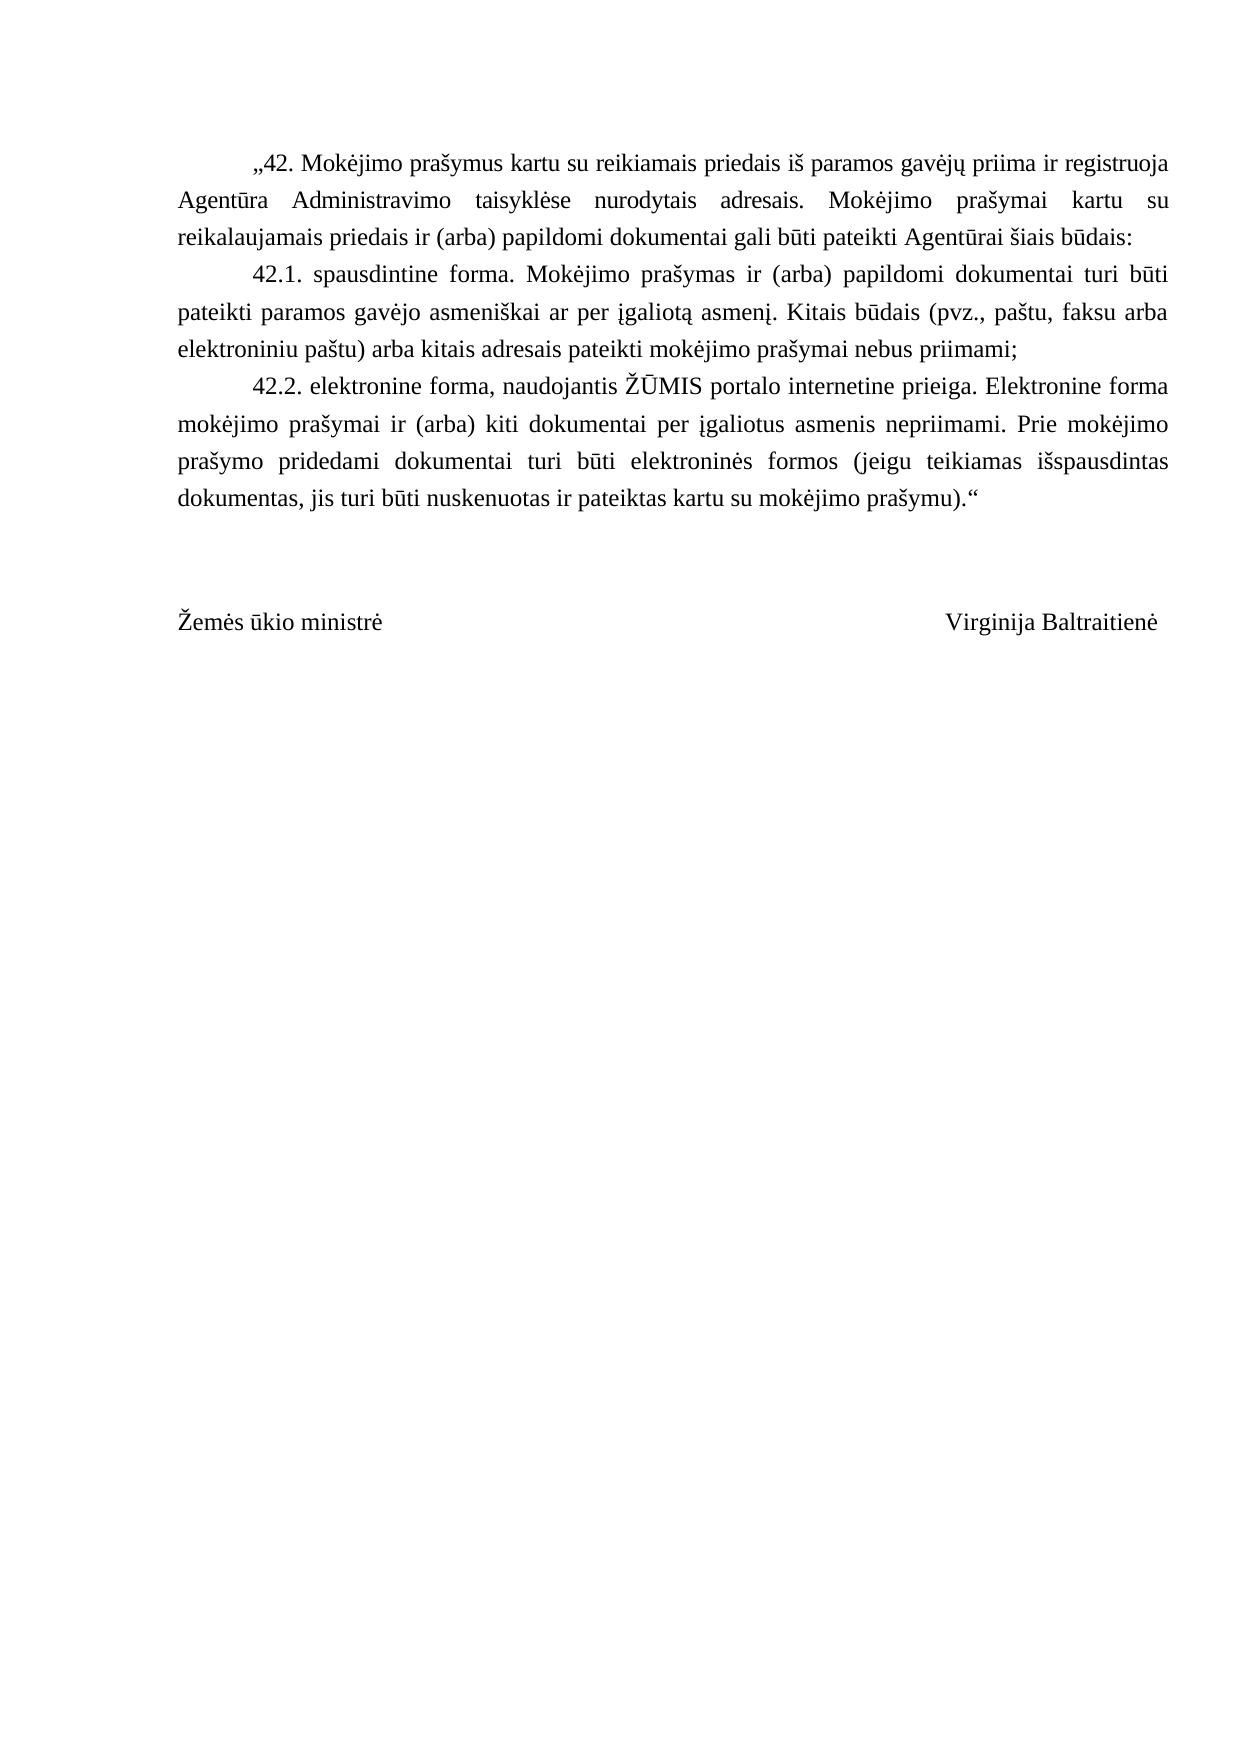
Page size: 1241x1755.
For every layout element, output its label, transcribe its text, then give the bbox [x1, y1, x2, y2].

text „42. Mokėjimo prašymus kartu su reikiamais priedais iš paramos gavėjų priima ir registruoja Agentūra Administravimo taisyklėse nurodytais adresais. Mokėjimo prašymai kartu su reikalaujamais priedais ir (arba) papildomi dokumentai gali būti pateikti Agentūrai šiais būdais: [177, 148, 1169, 251]
text 42.1. spausdintine forma. Mokėjimo prašymas ir (arba) papildomi dokumentai turi būti pateikti paramos gavėjo asmeniškai ar per įgaliotą asmenį. Kitais būdais (pvz., paštu, faksu arba elektroniniu paštu) arba kitais adresais pateikti mokėjimo prašymai nebus priimami; [177, 259, 1169, 363]
text 42.2. elektronine forma, naudojantis ŽŪMIS portalo internetine prieiga. Elektronine forma mokėjimo prašymai ir (arba) kiti dokumentai per įgaliotus asmenis nepriimami. Prie mokėjimo prašymo pridedami dokumentai turi būti elektroninės formos (jeigu teikiamas išspausdintas dokumentas, jis turi būti nuskenuotas ir pateiktas kartu su mokėjimo prašymu).“ [177, 371, 1169, 512]
text Žemės ūkio ministrė Virginija Baltraitienė [177, 607, 1169, 636]
